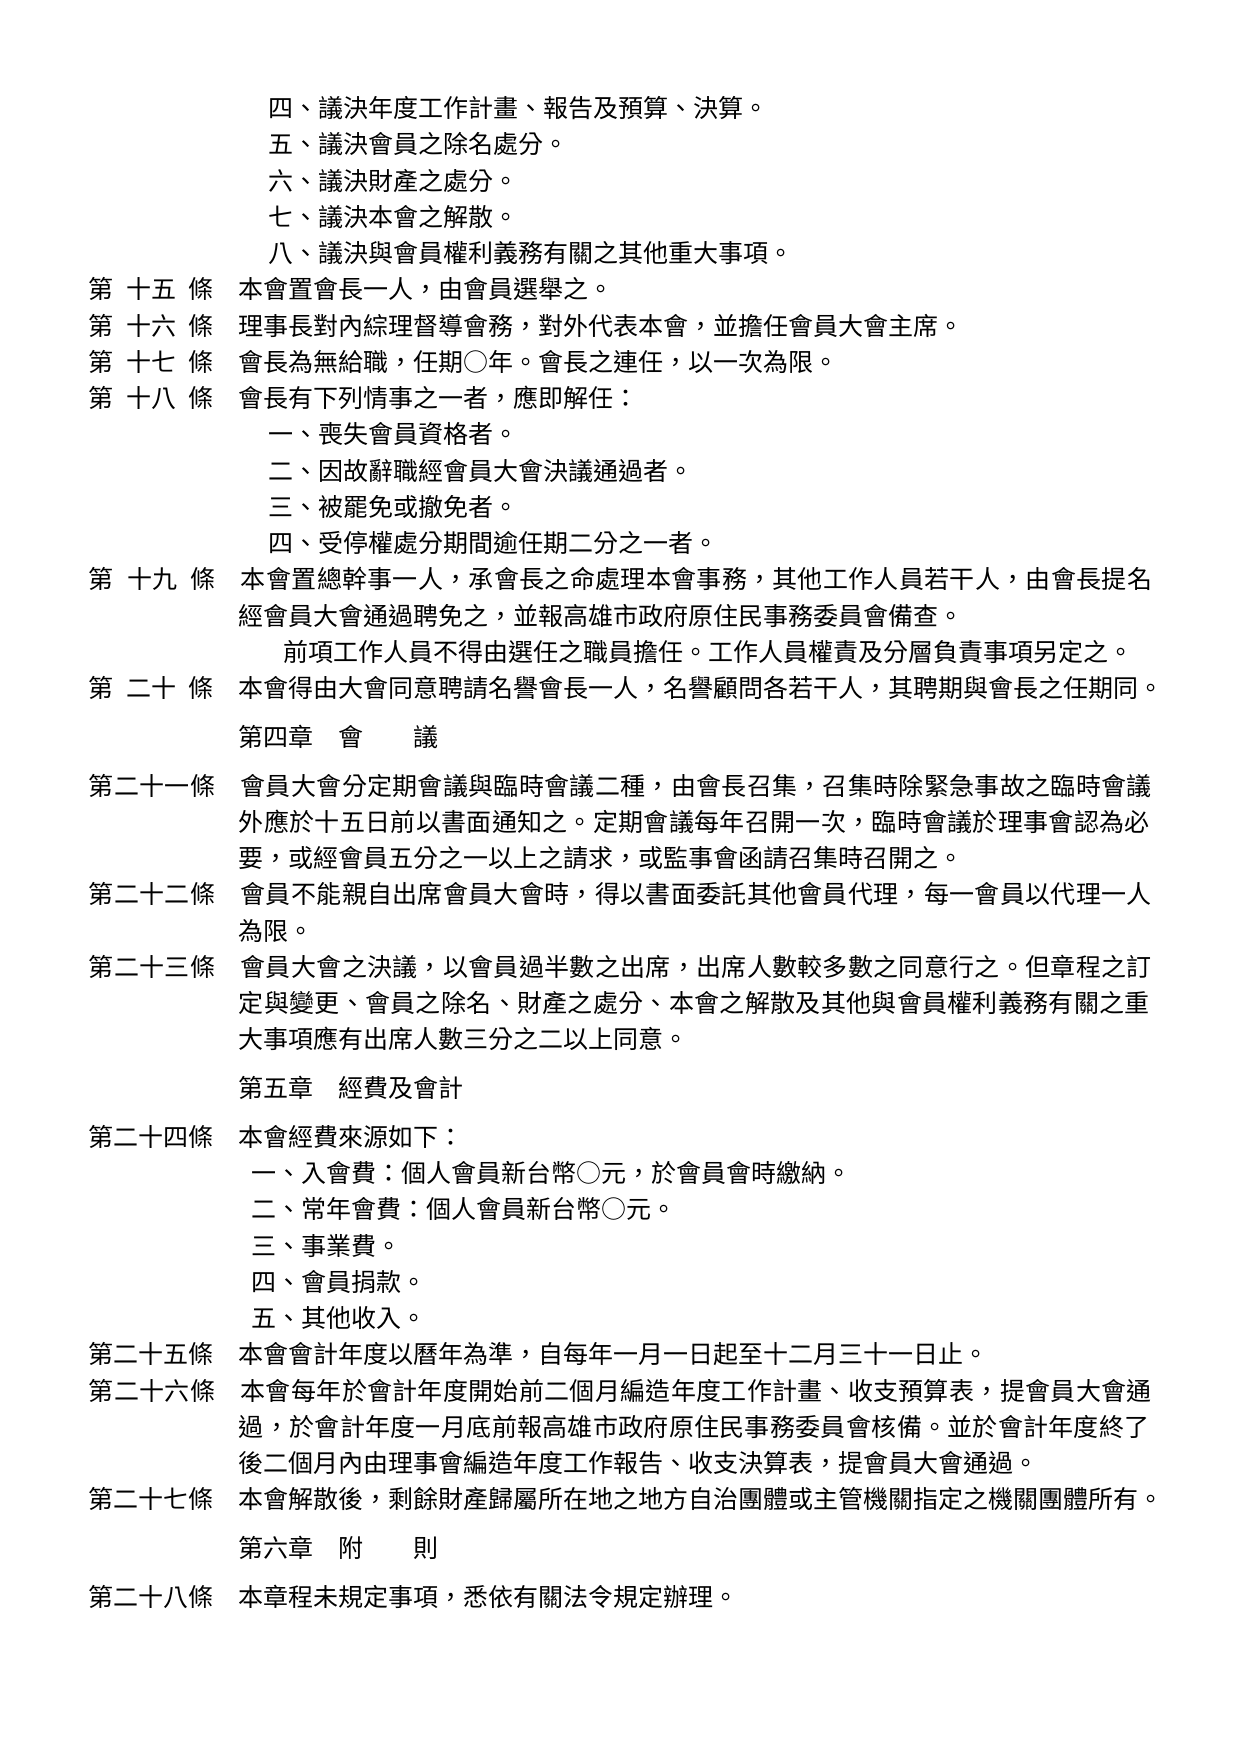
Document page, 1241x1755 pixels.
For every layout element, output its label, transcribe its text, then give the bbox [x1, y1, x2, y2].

text 第二十四條 本會經費來源如下： [89, 1117, 1152, 1154]
text 第 十六 條 理事長對內綜理督導會務，對外代表本會，並擔任會員大會主席。 [89, 306, 1152, 342]
text 二、因故辭職經會員大會決議通過者。 [89, 451, 1152, 487]
text 四、議決年度工作計畫、報告及預算、決算。 [89, 89, 1152, 125]
text 三、被罷免或撤免者。 [89, 487, 1152, 524]
text 第 十八 條 會長有下列情事之一者，應即解任： [89, 379, 1152, 415]
text 第二十八條 本章程未規定事項，悉依有關法令規定辦理。 [89, 1577, 1152, 1614]
text 三、事業費。 [251, 1226, 1152, 1262]
text 前項工作人員不得由選任之職員擔任。工作人員權責及分層負責事項另定之。 [89, 632, 1152, 669]
text 第 十五 條 本會置會長一人，由會員選舉之。 [89, 270, 1152, 306]
text 五、議決會員之除名處分。 [89, 125, 1152, 161]
text 第 十七 條 會長為無給職，任期○年。會長之連任，以一次為限。 [89, 342, 1152, 379]
text 第二十七條 本會解散後，剩餘財產歸屬所在地之地方自治團體或主管機關指定之機關團體所有。 [89, 1480, 1152, 1516]
text 第二十六條 本會每年於會計年度開始前二個月編造年度工作計畫、收支預算表，提會員大會通過，於會計年度一月底前報高雄市政府原住民事務委員會核備。並於會計年度終了後二個月內由理事會編造年度工作報告、收支決算表，提會員大會通過。 [89, 1371, 1152, 1480]
text 一、入會費：個人會員新台幣○元，於會員會時繳納。 [251, 1154, 1152, 1190]
text 二、常年會費：個人會員新台幣○元。 [251, 1190, 1152, 1226]
text 一、喪失會員資格者。 [89, 415, 1152, 451]
text 五、其他收入。 [251, 1299, 1152, 1335]
text 第二十二條 會員不能親自出席會員大會時，得以書面委託其他會員代理，每一會員以代理一人為限。 [89, 875, 1152, 947]
text 第六章 附 則 [239, 1529, 1152, 1565]
text 第二十一條 會員大會分定期會議與臨時會議二種，由會長召集，召集時除緊急事故之臨時會議外應於十五日前以書面通知之。定期會議每年召開一次，臨時會議於理事會認為必要，或經會員五分之一以上之請求，或監事會函請召集時召開之。 [89, 766, 1152, 875]
text 第二十五條 本會會計年度以曆年為準，自每年一月一日起至十二月三十一日止。 [89, 1335, 1152, 1371]
text 八、議決與會員權利義務有關之其他重大事項。 [89, 234, 1152, 270]
text 四、會員捐款。 [251, 1262, 1152, 1299]
text 第五章 經費及會計 [239, 1069, 1152, 1105]
text 第 十九 條 本會置總幹事一人，承會長之命處理本會事務，其他工作人員若干人，由會長提名經會員大會通過聘免之，並報高雄市政府原住民事務委員會備查。 [89, 560, 1152, 632]
text 六、議決財產之處分。 [89, 161, 1152, 197]
text 第二十三條 會員大會之決議，以會員過半數之出席，出席人數較多數之同意行之。但章程之訂定與變更、會員之除名、財產之處分、本會之解散及其他與會員權利義務有關之重大事項應有出席人數三分之二以上同意。 [89, 947, 1152, 1056]
text 七、議決本會之解散。 [89, 197, 1152, 234]
text 四、受停權處分期間逾任期二分之一者。 [89, 524, 1152, 560]
text 第 二十 條 本會得由大會同意聘請名譽會長一人，名譽顧問各若干人，其聘期與會長之任期同。 [89, 669, 1152, 705]
text 第四章 會 議 [239, 717, 1152, 754]
